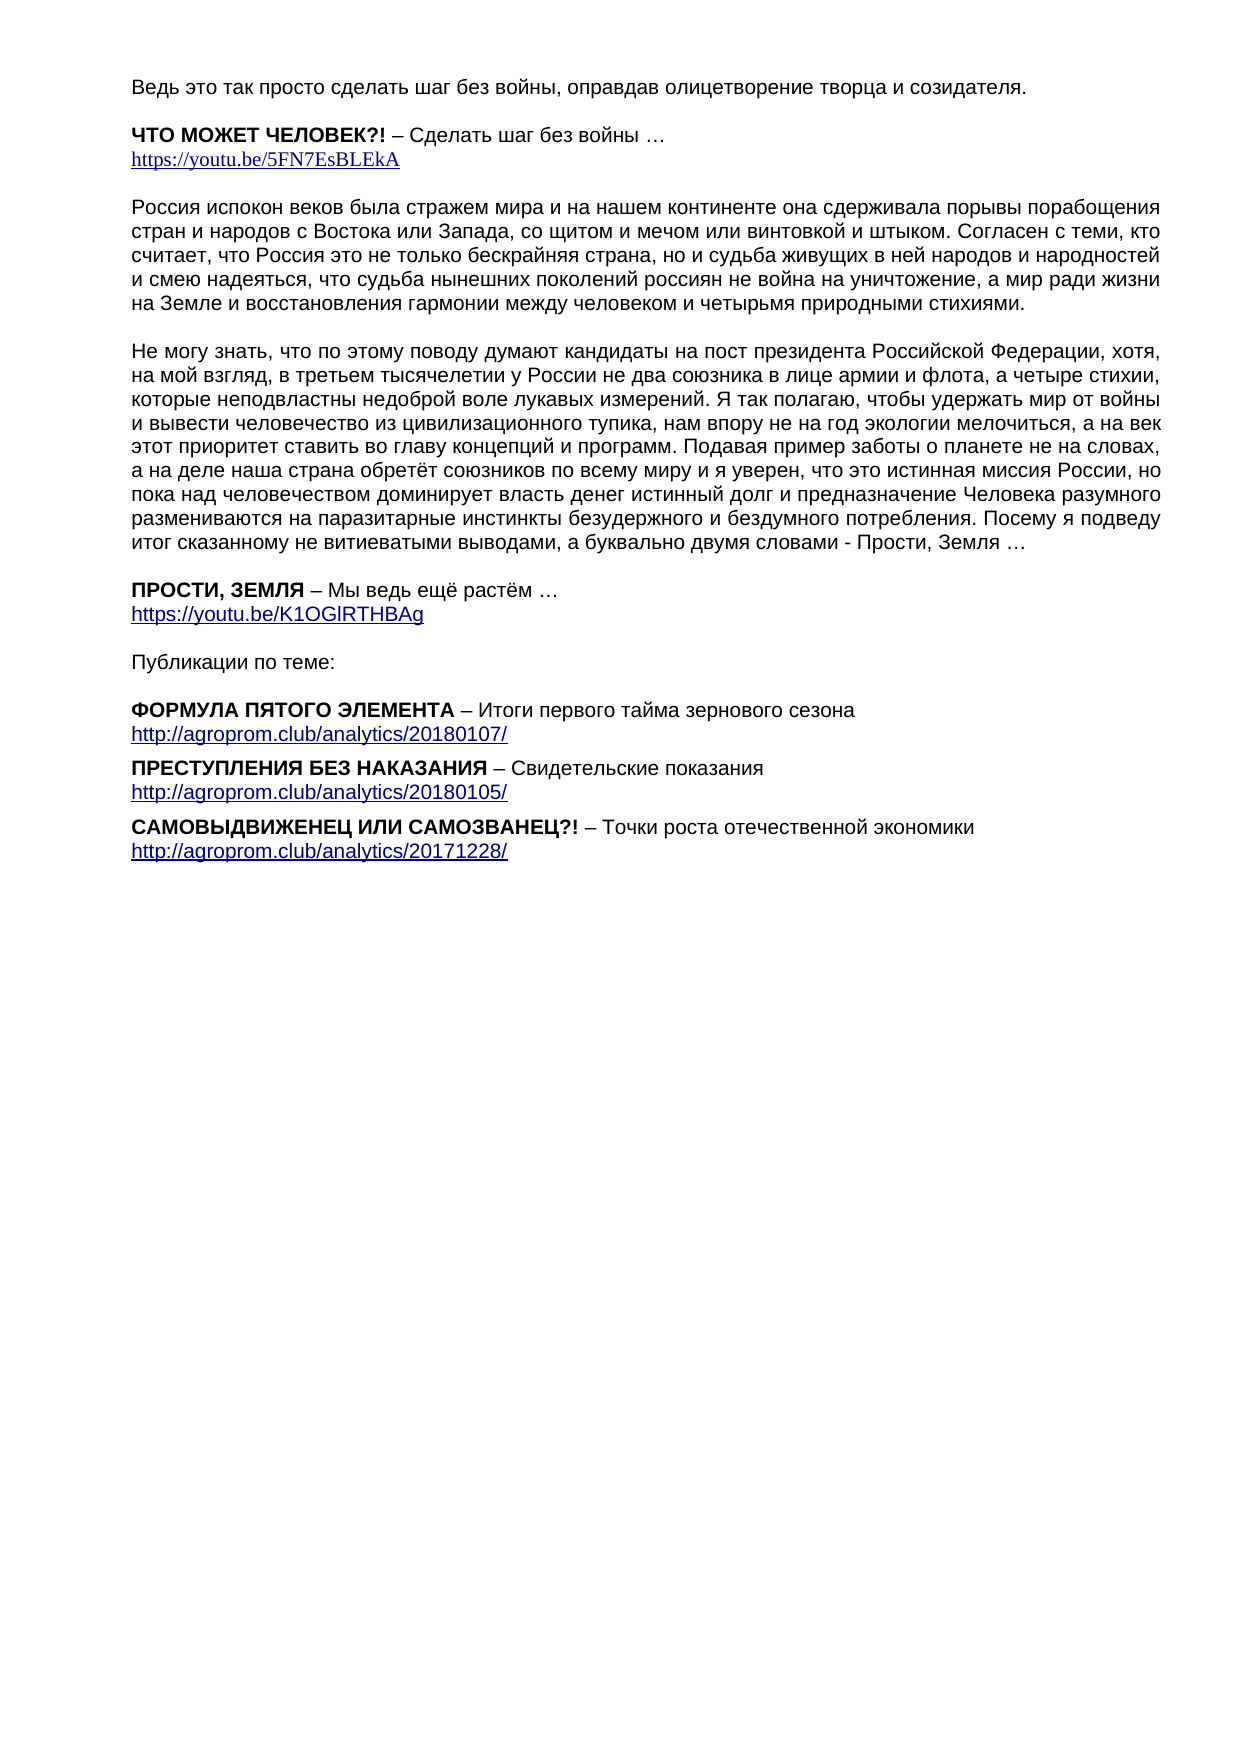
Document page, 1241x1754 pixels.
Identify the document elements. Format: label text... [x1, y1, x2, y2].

text https://youtu.be/K1OGlRTHBAg [131, 602, 1162, 626]
text http://agroprom.club/analytics/20180105/ [131, 780, 1162, 804]
text http://agroprom.club/analytics/20180107/ [131, 722, 1162, 746]
text https://youtu.be/5FN7EsBLEkA [131, 147, 1162, 171]
text Публикации по теме: [131, 650, 1162, 674]
text http://agroprom.club/analytics/20171228/ [131, 838, 1162, 862]
text ПРОСТИ, ЗЕМЛЯ – Мы ведь ещё растём … [131, 578, 1162, 602]
text ФОРМУЛА ПЯТОГО ЭЛЕМЕНТА – Итоги первого тайма зернового сезона [131, 698, 1162, 722]
text ЧТО МОЖЕТ ЧЕЛОВЕК?! – Сделать шаг без войны … [131, 123, 1162, 147]
text Не могу знать, что по этому поводу думают кандидаты на пост президента Российской Федерации, хотя, на мой взгляд, в третьем тысячелетии у России не два союзника в лице армии и флота, а четыре стихии, которые неподвластны недоброй воле лукавых измерений. Я так полагаю, чтобы удержать мир от войны и вывести человечество из цивилизационного тупика, нам впору не на год экологии мелочиться, а на век этот приоритет ставить во главу концепций и программ. Подавая пример заботы о планете не на словах, а на деле наша страна обретёт союзников по всему миру и я уверен, что это истинная миссия России, но пока над человечеством доминирует власть денег истинный долг и предназначение Человека разумного размениваются на паразитарные инстинкты безудержного и бездумного потребления. Посему я подведу итог сказанному не витиеватыми выводами, а буквально двумя словами - Прости, Земля … [131, 338, 1162, 554]
text ПРЕСТУПЛЕНИЯ БЕЗ НАКАЗАНИЯ – Свидетельские показания [131, 756, 1162, 780]
text Ведь это так просто сделать шаг без войны, оправдав олицетворение творца и созидателя. [131, 75, 1162, 99]
text САМОВЫДВИЖЕНЕЦ ИЛИ САМОЗВАНЕЦ?! – Точки роста отечественной экономики [131, 814, 1162, 838]
text Россия испокон веков была стражем мира и на нашем континенте она сдерживала порывы порабощения стран и народов с Востока или Запада, со щитом и мечом или винтовкой и штыком. Согласен с теми, кто считает, что Россия это не только бескрайняя страна, но и судьба живущих в ней народов и народностей и смею надеяться, что судьба нынешних поколений россиян не война на уничтожение, а мир ради жизни на Земле и восстановления гармонии между человеком и четырьмя природными стихиями. [131, 195, 1162, 314]
